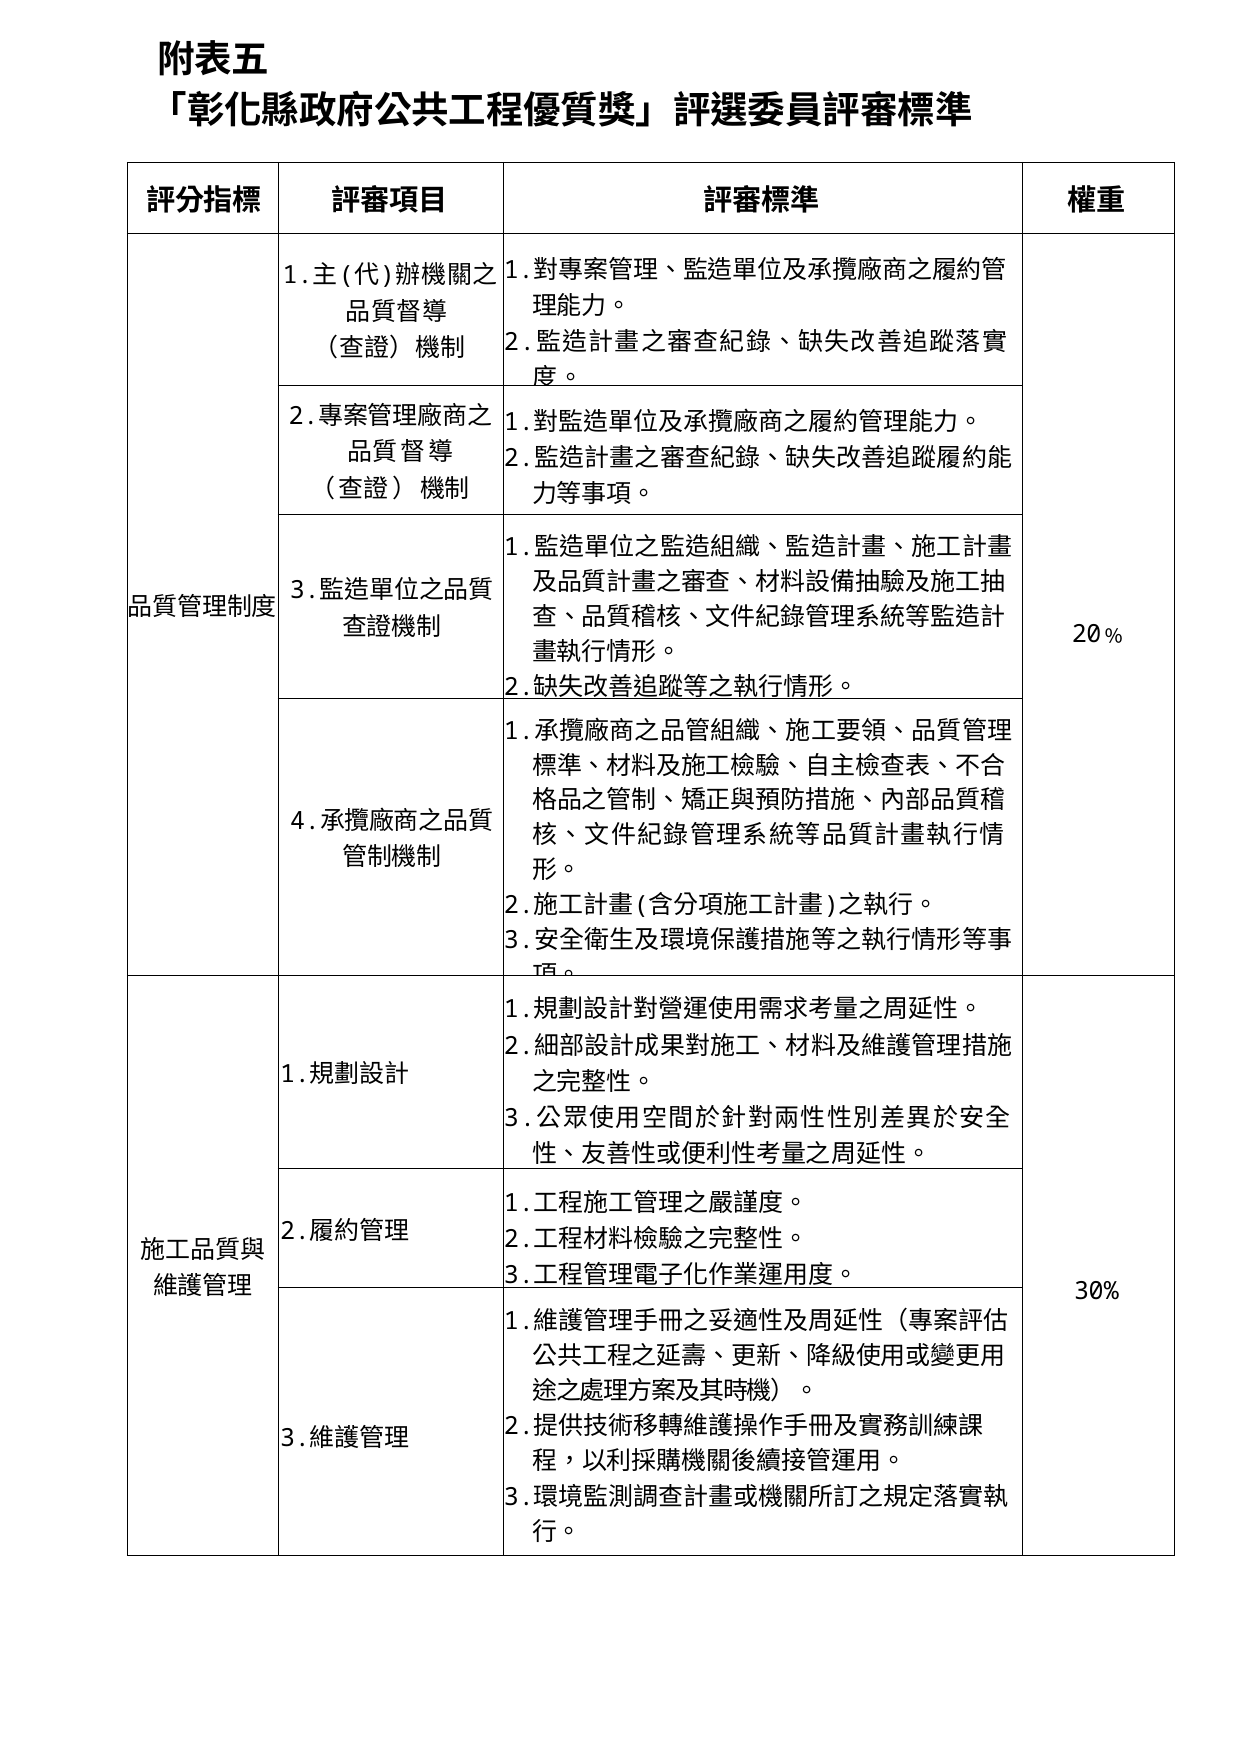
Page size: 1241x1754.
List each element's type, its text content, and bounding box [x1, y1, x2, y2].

table_cell 20﹪ [1023, 234, 1174, 975]
table_cell 2.專案管理廠商之品質督導 （查證）機制 [279, 386, 503, 514]
table_cell 30% [1023, 976, 1174, 1555]
table_cell 2.履約管理 [279, 1169, 503, 1287]
table_cell 1.對監造單位及承攬廠商之履約管理能力。 2.監造計畫之審查紀錄、缺失改善追蹤履約能力等事項。 [504, 386, 1022, 514]
table_cell 1.對專案管理、監造單位及承攬廠商之履約管理能力。 2.監造計畫之審查紀錄、缺失改善追蹤落實度。 [504, 234, 1022, 385]
table_cell 施工品質與 維護管理 [128, 976, 278, 1555]
table_header 權重 [1023, 163, 1174, 233]
table_cell 3.維護管理 [279, 1288, 503, 1555]
table_cell 4.承攬廠商之品質管制機制 [279, 699, 503, 975]
text 附表五 [0, 29, 1240, 83]
table_cell 1.維護管理手冊之妥適性及周延性（專案評估公共工程之延壽、更新、降級使用或變更用途之處理方案及其時機）。 2.提供技術移轉維護操作手冊及實務訓練課程，以利採購機關後續接管運用。 3.環境監測調查計畫或機關所訂之規定落實執行。 [504, 1288, 1022, 1555]
table_cell 1.承攬廠商之品管組織、施工要領、品質管理標準、材料及施工檢驗、自主檢查表、不合格品之管制、矯正與預防措施、內部品質稽核、文件紀錄管理系統等品質計畫執行情形。 2.施工計畫(含分項施工計畫)之執行。 3.安全衛生及環境保護措施等之執行情形等事項。 [504, 699, 1022, 975]
table_cell 品質管理制度 [128, 234, 278, 975]
table_cell 3.監造單位之品質 查證機制 [279, 515, 503, 697]
table_cell 1.規劃設計對營運使用需求考量之周延性。 2.細部設計成果對施工、材料及維護管理措施之完整性。 3.公眾使用空間於針對兩性性別差異於安全性、友善性或便利性考量之周延性。 [504, 976, 1022, 1168]
table_header 評審項目 [279, 163, 503, 233]
table_cell 1.監造單位之監造組織、監造計畫、施工計畫及品質計畫之審查、材料設備抽驗及施工抽查、品質稽核、文件紀錄管理系統等監造計畫執行情形。 2.缺失改善追蹤等之執行情形。 [504, 515, 1022, 697]
table_header 評分指標 [128, 163, 278, 233]
text 「彰化縣政府公共工程優質獎」評選委員評審標準 [0, 83, 1240, 133]
table_cell 1.規劃設計 [279, 976, 503, 1168]
table_cell 1.工程施工管理之嚴謹度。 2.工程材料檢驗之完整性。 3.工程管理電子化作業運用度。 [504, 1169, 1022, 1287]
table_header 評審標準 [504, 163, 1022, 233]
table_cell 1.主(代)辦機關之品質督導 （查證）機制 [279, 234, 503, 385]
